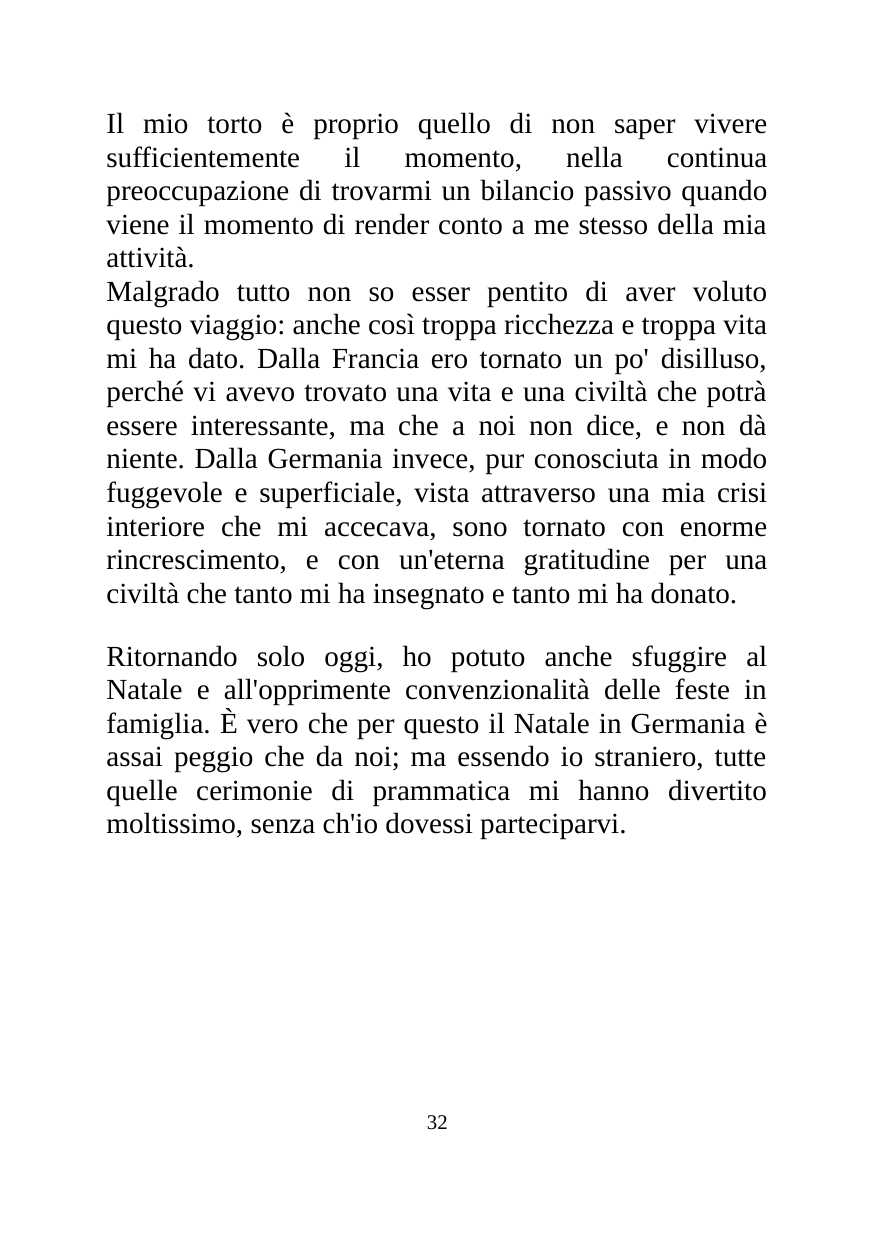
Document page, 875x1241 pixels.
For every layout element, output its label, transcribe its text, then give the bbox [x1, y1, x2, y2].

text Malgrado tutto non so esser pentito di aver voluto questo viaggio: anche così troppa ricchezza e troppa vita mi ha dato. Dalla Francia ero tornato un po' disilluso, perché vi avevo trovato una vita e una civiltà che potrà essere interessante, ma che a noi non dice, e non dà niente. Dalla Germania invece, pur conosciuta in modo fuggevole e superficiale, vista attraverso una mia crisi interiore che mi accecava, sono tornato con enorme rincrescimento, e con un'eterna gratitudine per una civiltà che tanto mi ha insegnato e tanto mi ha donato. [106, 274, 768, 609]
text Il mio torto è proprio quello di non saper vivere sufficientemente il momento, nella continua preoccupazione di trovarmi un bilancio passivo quando viene il momento di render conto a me stesso della mia attività. [106, 106, 768, 274]
text Ritornando solo oggi, ho potuto anche sfuggire al Natale e all'opprimente convenzionalità delle feste in famiglia. È vero che per questo il Natale in Germania è assai peggio che da noi; ma essendo io straniero, tutte quelle cerimonie di prammatica mi hanno divertito moltissimo, senza ch'io dovessi parteciparvi. [106, 639, 768, 840]
